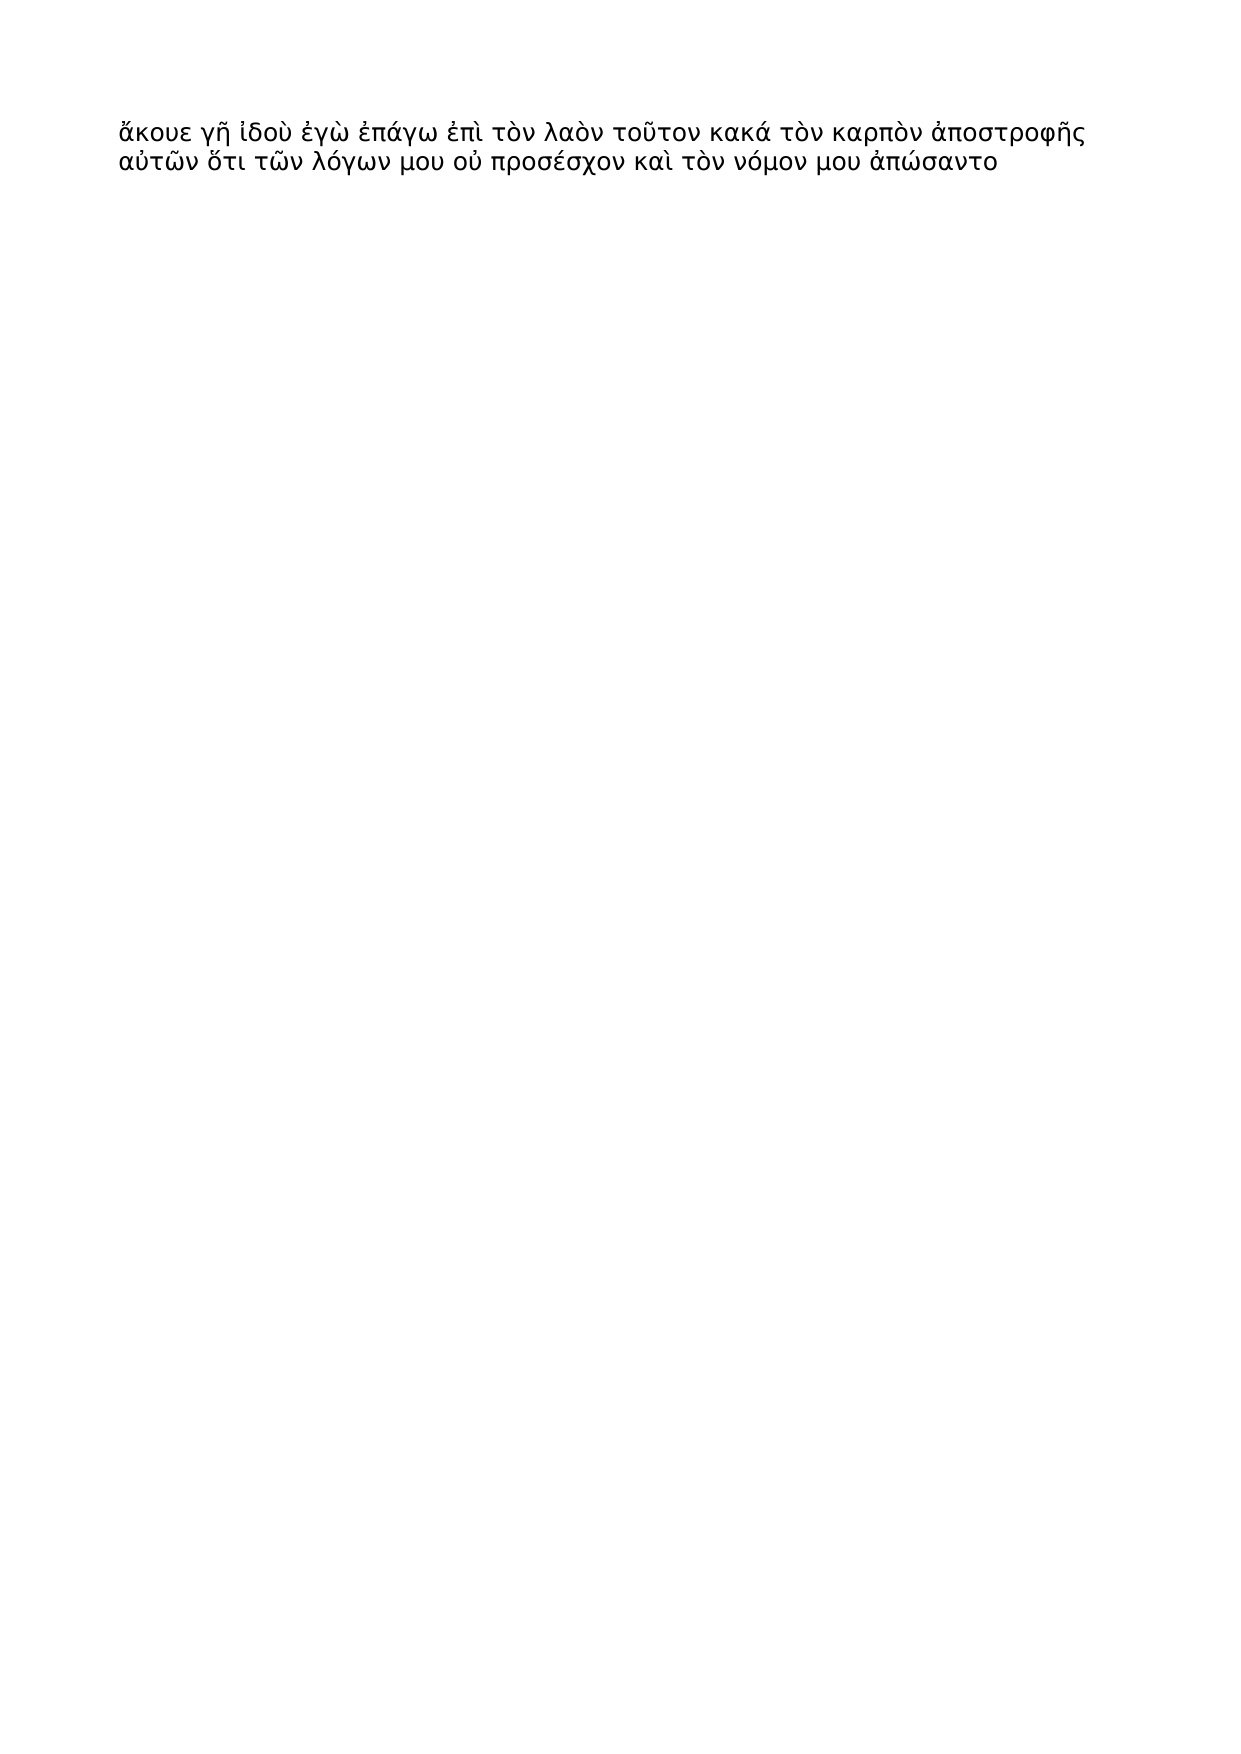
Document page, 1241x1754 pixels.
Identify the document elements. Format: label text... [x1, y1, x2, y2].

text ἄκουε γῆ ἰδοὺ ἐγὼ ἐπάγω ἐπὶ τὸν λαὸν τοῦτον κακά τὸν καρπὸν ἀποστροφῆς αὐτῶν ὅτι τῶν λόγων μου οὐ προσέσχον καὶ τὸν νόμον μου ἀπώσαντο [118, 118, 1122, 176]
